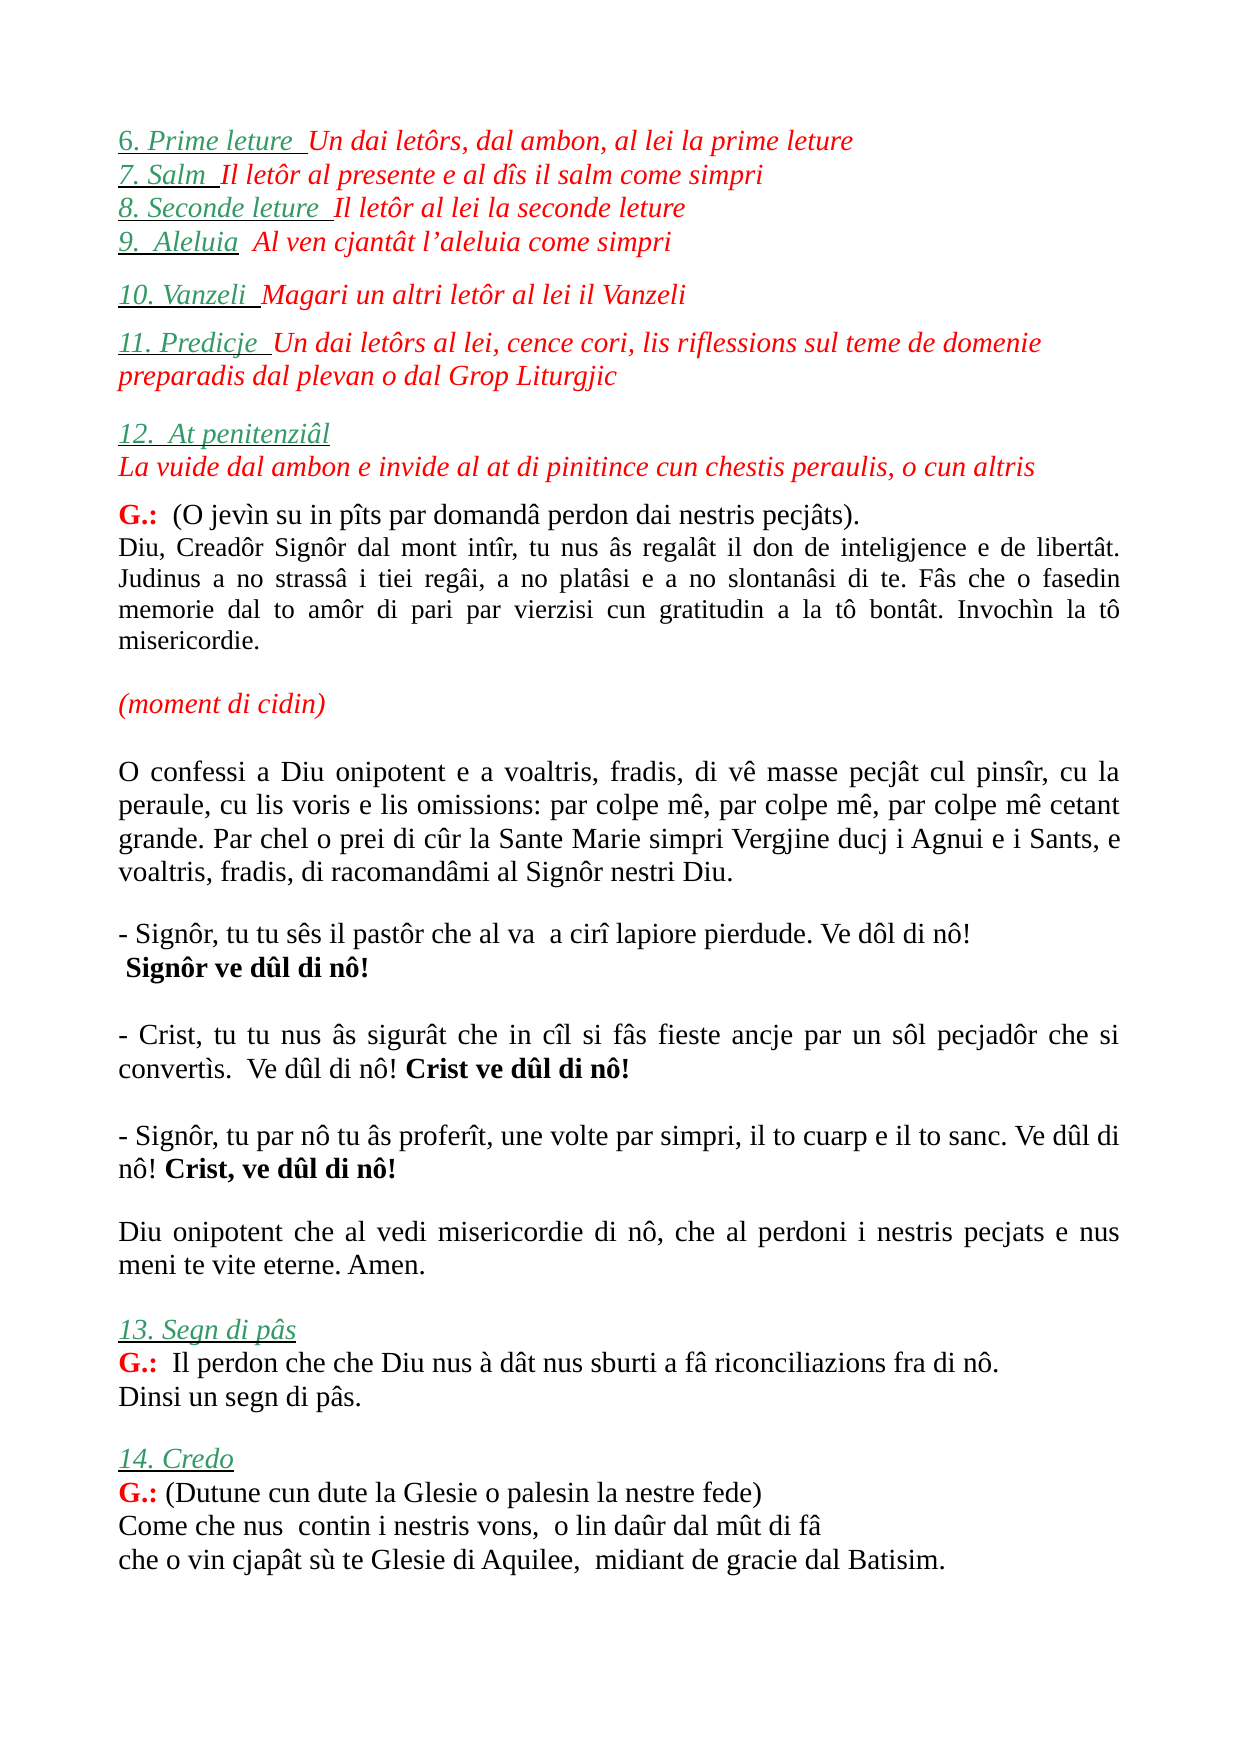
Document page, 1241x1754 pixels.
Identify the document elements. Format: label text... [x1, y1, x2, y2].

text 12. At penitenziâl [118, 416, 1122, 449]
text 14. Credo [118, 1441, 1122, 1475]
text - Crist, tu tu nus âs sigurât che in cîl si fâs fieste ancje par un sôl pecjadôr che si convertìs. Ve dûl di nô! Crist ve dûl di nô! [118, 1017, 1122, 1084]
text 10. Vanzeli Magari un altri letôr al lei il Vanzeli [118, 277, 1122, 310]
text Diu onipotent che al vedi misericordie di nô, che al perdoni i nestris pecjats e nus meni te vite eterne. Amen. [118, 1214, 1122, 1281]
text G.: Il perdon che che Diu nus à dât nus sburti a fâ riconciliazions fra di nô. [118, 1345, 1122, 1379]
text Signôr ve dûl di nô! [118, 950, 1122, 984]
text Dinsi un segn di pâs. [118, 1379, 1122, 1412]
text che o vin cjapât sù te Glesie di Aquilee, midiant de gracie dal Batisim. [118, 1542, 1122, 1575]
text 6. Prime leture Un dai letôrs, dal ambon, al lei la prime leture [118, 123, 1122, 157]
text G.: (Dutune cun dute la Glesie o palesin la nestre fede) [118, 1475, 1122, 1508]
text O confessi a Diu onipotent e a voaltris, fradis, di vê masse pecjât cul pinsîr, cu la peraule, cu lis voris e lis omissions: par colpe mê, par colpe mê, par colpe mê cetant grande. Par chel o prei di cûr la Sante Marie simpri Vergjine ducj i Agnui e i Sants, e voaltris, fradis, di racomandâmi al Signôr nestri Diu. [118, 754, 1122, 888]
text (moment di cidin) [118, 687, 1122, 720]
text G.: (O jevìn su in pîts par domandâ perdon dai nestris pecjâts). [118, 497, 1122, 531]
text La vuide dal ambon e invide al at di pinitince cun chestis peraulis, o cun altris [118, 449, 1122, 483]
text - Signôr, tu tu sês il pastôr che al va a cirî lapiore pierdude. Ve dôl di nô! [118, 917, 1122, 950]
text 7. Salm Il letôr al presente e al dîs il salm come simpri [118, 157, 1122, 191]
text Come che nus contin i nestris vons, o lin daûr dal mût di fâ [118, 1508, 1122, 1542]
text 11. Predicje Un dai letôrs al lei, cence cori, lis riflessions sul teme de domenie preparadis dal plevan o dal Grop Liturgjic [118, 325, 1122, 392]
text 13. Segn di pâs [118, 1312, 1122, 1345]
text 9. Aleluia Al ven cjantât l’aleluia come simpri [118, 224, 1122, 258]
text - Signôr, tu par nô tu âs proferît, une volte par simpri, il to cuarp e il to sanc. Ve dûl di nô! Crist, ve dûl di nô! [118, 1118, 1122, 1185]
text Diu, Creadôr Signôr dal mont intîr, tu nus âs regalât il don de inteligjence e de libertât. Judinus a no strassâ i tiei regâi, a no platâsi e a no slontanâsi di te. Fâs che o fasedin memorie dal to amôr di pari par vierzisi cun gratitudin a la tô bontât. Invochìn la tô misericordie. [118, 531, 1122, 655]
text 8. Seconde leture Il letôr al lei la seconde leture [118, 191, 1122, 224]
